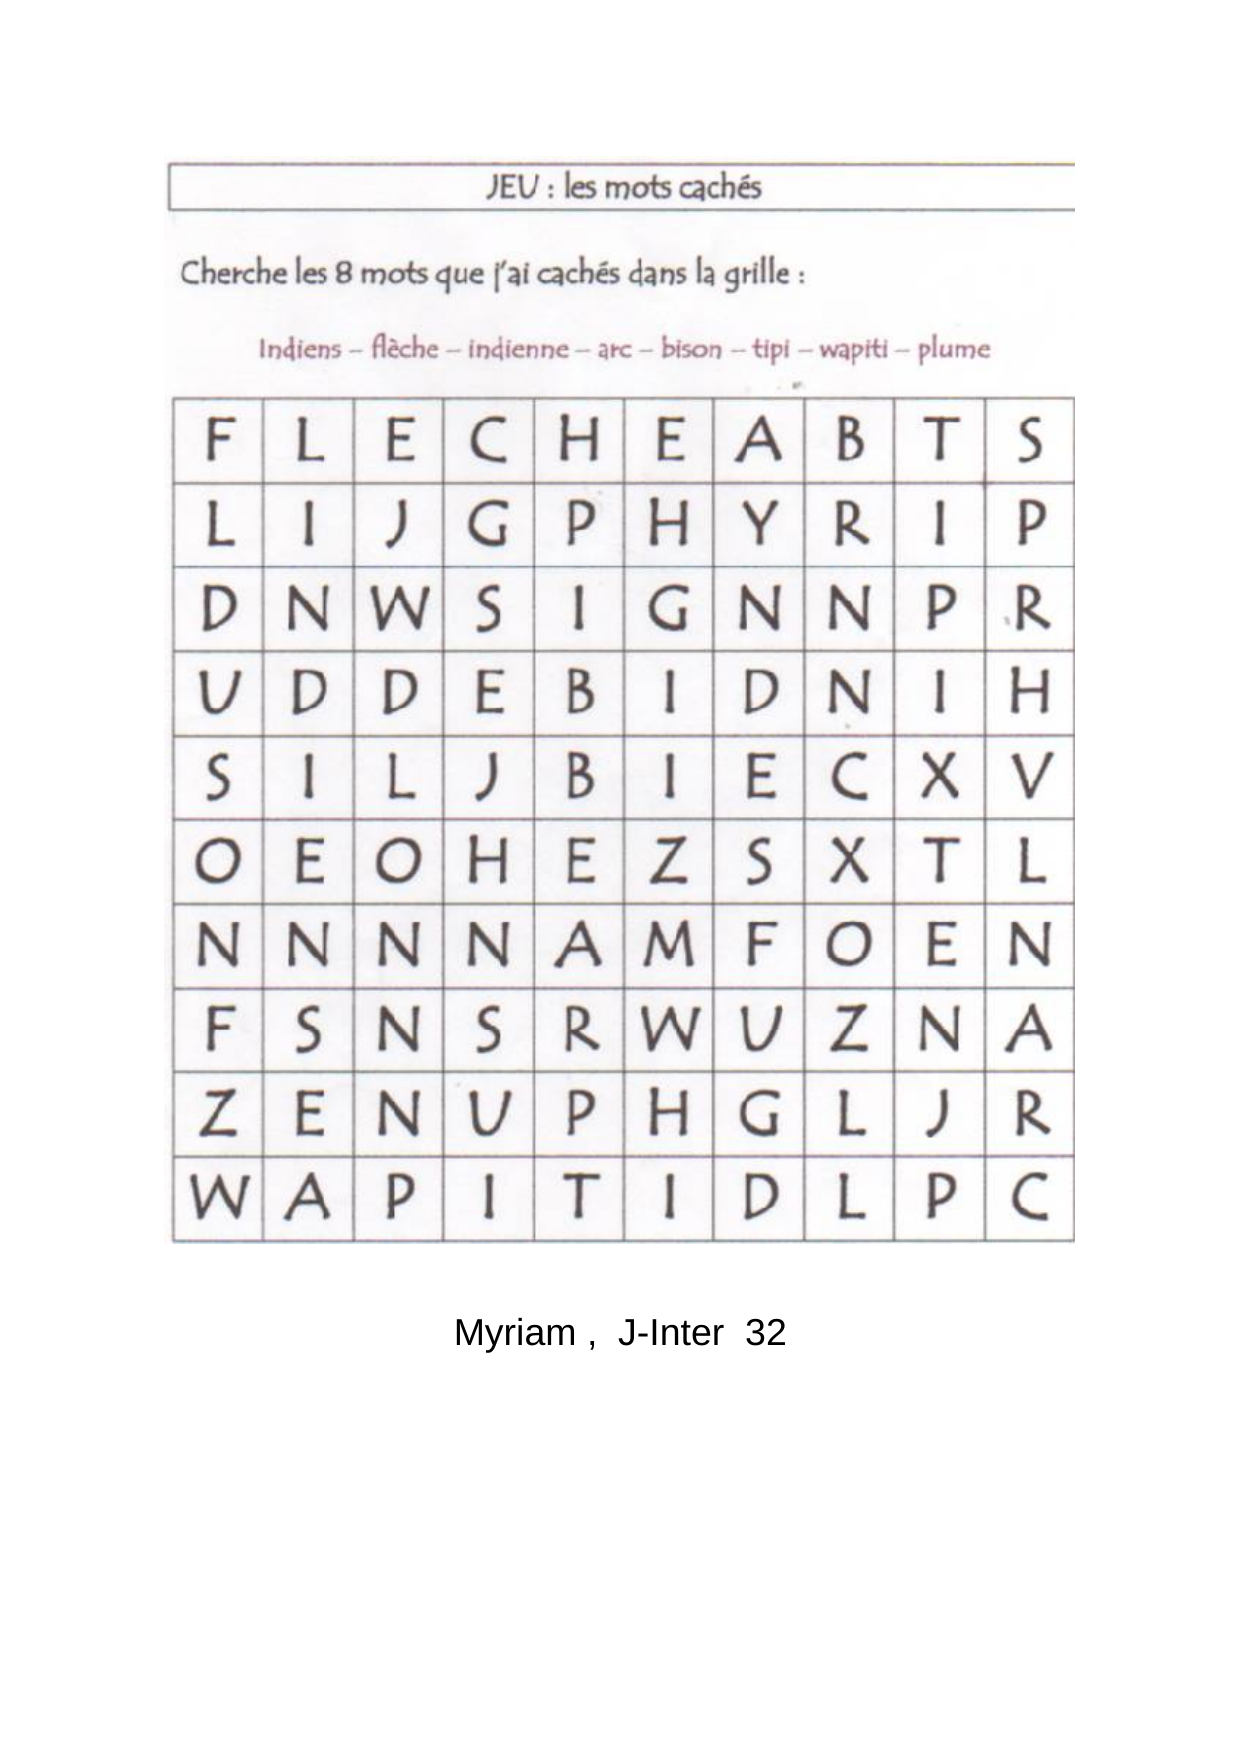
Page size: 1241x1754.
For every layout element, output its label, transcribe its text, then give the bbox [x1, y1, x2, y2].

picture [164, 156, 1075, 1244]
text Myriam , J-Inter 32 [148, 1310, 1092, 1353]
